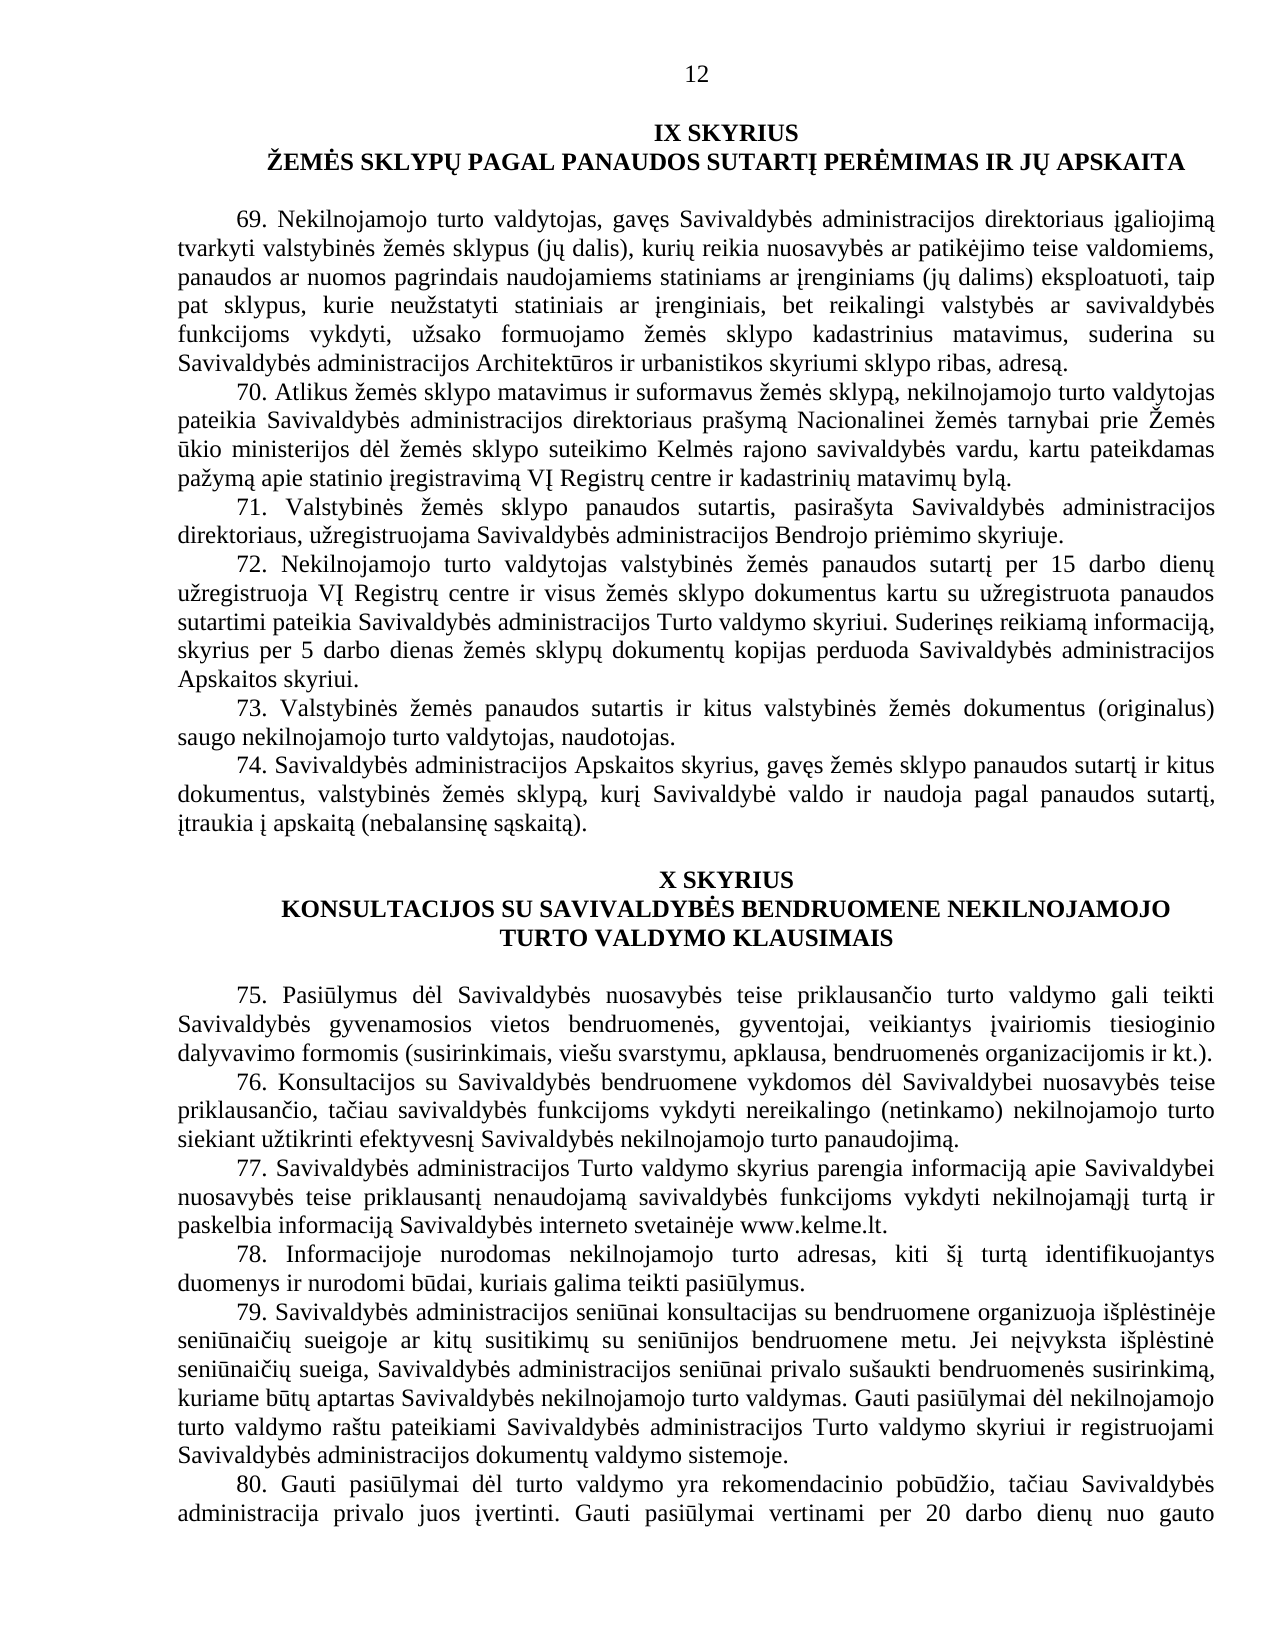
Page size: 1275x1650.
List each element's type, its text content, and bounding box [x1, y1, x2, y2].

text IX SKYRIUS [177, 118, 1216, 147]
text 76. Konsultacijos su Savivaldybės bendruomene vykdomos dėl Savivaldybei nuosavybės teise priklausančio, tačiau savivaldybės funkcijoms vykdyti nereikalingo (netinkamo) nekilnojamojo turto siekiant užtikrinti efektyvesnį Savivaldybės nekilnojamojo turto panaudojimą. [177, 1067, 1216, 1153]
text 80. Gauti pasiūlymai dėl turto valdymo yra rekomendacinio pobūdžio, tačiau Savivaldybės administracija privalo juos įvertinti. Gauti pasiūlymai vertinami per 20 darbo dienų nuo gauto [177, 1469, 1216, 1527]
text 74. Savivaldybės administracijos Apskaitos skyrius, gavęs žemės sklypo panaudos sutartį ir kitus dokumentus, valstybinės žemės sklypą, kurį Savivaldybė valdo ir naudoja pagal panaudos sutartį, įtraukia į apskaitą (nebalansinę sąskaitą). [177, 751, 1216, 837]
text 69. Nekilnojamojo turto valdytojas, gavęs Savivaldybės administracijos direktoriaus įgaliojimą tvarkyti valstybinės žemės sklypus (jų dalis), kurių reikia nuosavybės ar patikėjimo teise valdomiems, panaudos ar nuomos pagrindais naudojamiems statiniams ar įrenginiams (jų dalims) eksploatuoti, taip pat sklypus, kurie neužstatyti statiniais ar įrenginiais, bet reikalingi valstybės ar savivaldybės funkcijoms vykdyti, užsako formuojamo žemės sklypo kadastrinius matavimus, suderina su Savivaldybės administracijos Architektūros ir urbanistikos skyriumi sklypo ribas, adresą. [177, 204, 1216, 377]
text ŽEMĖS SKLYPŲ PAGAL PANAUDOS SUTARTĮ PERĖMIMAS IR JŲ APSKAITA [177, 147, 1216, 176]
text 70. Atlikus žemės sklypo matavimus ir suformavus žemės sklypą, nekilnojamojo turto valdytojas pateikia Savivaldybės administracijos direktoriaus prašymą Nacionalinei žemės tarnybai prie Žemės ūkio ministerijos dėl žemės sklypo suteikimo Kelmės rajono savivaldybės vardu, kartu pateikdamas pažymą apie statinio įregistravimą VĮ Registrų centre ir kadastrinių matavimų bylą. [177, 377, 1216, 492]
text 77. Savivaldybės administracijos Turto valdymo skyrius parengia informaciją apie Savivaldybei nuosavybės teise priklausantį nenaudojamą savivaldybės funkcijoms vykdyti nekilnojamąjį turtą ir paskelbia informaciją Savivaldybės interneto svetainėje www.kelme.lt. [177, 1153, 1216, 1239]
text 72. Nekilnojamojo turto valdytojas valstybinės žemės panaudos sutartį per 15 darbo dienų užregistruoja VĮ Registrų centre ir visus žemės sklypo dokumentus kartu su užregistruota panaudos sutartimi pateikia Savivaldybės administracijos Turto valdymo skyriui. Suderinęs reikiamą informaciją, skyrius per 5 darbo dienas žemės sklypų dokumentų kopijas perduoda Savivaldybės administracijos Apskaitos skyriui. [177, 549, 1216, 693]
text 79. Savivaldybės administracijos seniūnai konsultacijas su bendruomene organizuoja išplėstinėje seniūnaičių sueigoje ar kitų susitikimų su seniūnijos bendruomene metu. Jei neįvyksta išplėstinė seniūnaičių sueiga, Savivaldybės administracijos seniūnai privalo sušaukti bendruomenės susirinkimą, kuriame būtų aptartas Savivaldybės nekilnojamojo turto valdymas. Gauti pasiūlymai dėl nekilnojamojo turto valdymo raštu pateikiami Savivaldybės administracijos Turto valdymo skyriui ir registruojami Savivaldybės administracijos dokumentų valdymo sistemoje. [177, 1297, 1216, 1469]
text KONSULTACIJOS SU SAVIVALDYBĖS BENDRUOMENE NEKILNOJAMOJO TURTO VALDYMO KLAUSIMAIS [177, 894, 1216, 952]
text X SKYRIUS [177, 866, 1216, 894]
text 75. Pasiūlymus dėl Savivaldybės nuosavybės teise priklausančio turto valdymo gali teikti Savivaldybės gyvenamosios vietos bendruomenės, gyventojai, veikiantys įvairiomis tiesioginio dalyvavimo formomis (susirinkimais, viešu svarstymu, apklausa, bendruomenės organizacijomis ir kt.). [177, 981, 1216, 1067]
text 78. Informacijoje nurodomas nekilnojamojo turto adresas, kiti šį turtą identifikuojantys duomenys ir nurodomi būdai, kuriais galima teikti pasiūlymus. [177, 1239, 1216, 1297]
text 71. Valstybinės žemės sklypo panaudos sutartis, pasirašyta Savivaldybės administracijos direktoriaus, užregistruojama Savivaldybės administracijos Bendrojo priėmimo skyriuje. [177, 492, 1216, 549]
text 73. Valstybinės žemės panaudos sutartis ir kitus valstybinės žemės dokumentus (originalus) saugo nekilnojamojo turto valdytojas, naudotojas. [177, 693, 1216, 751]
